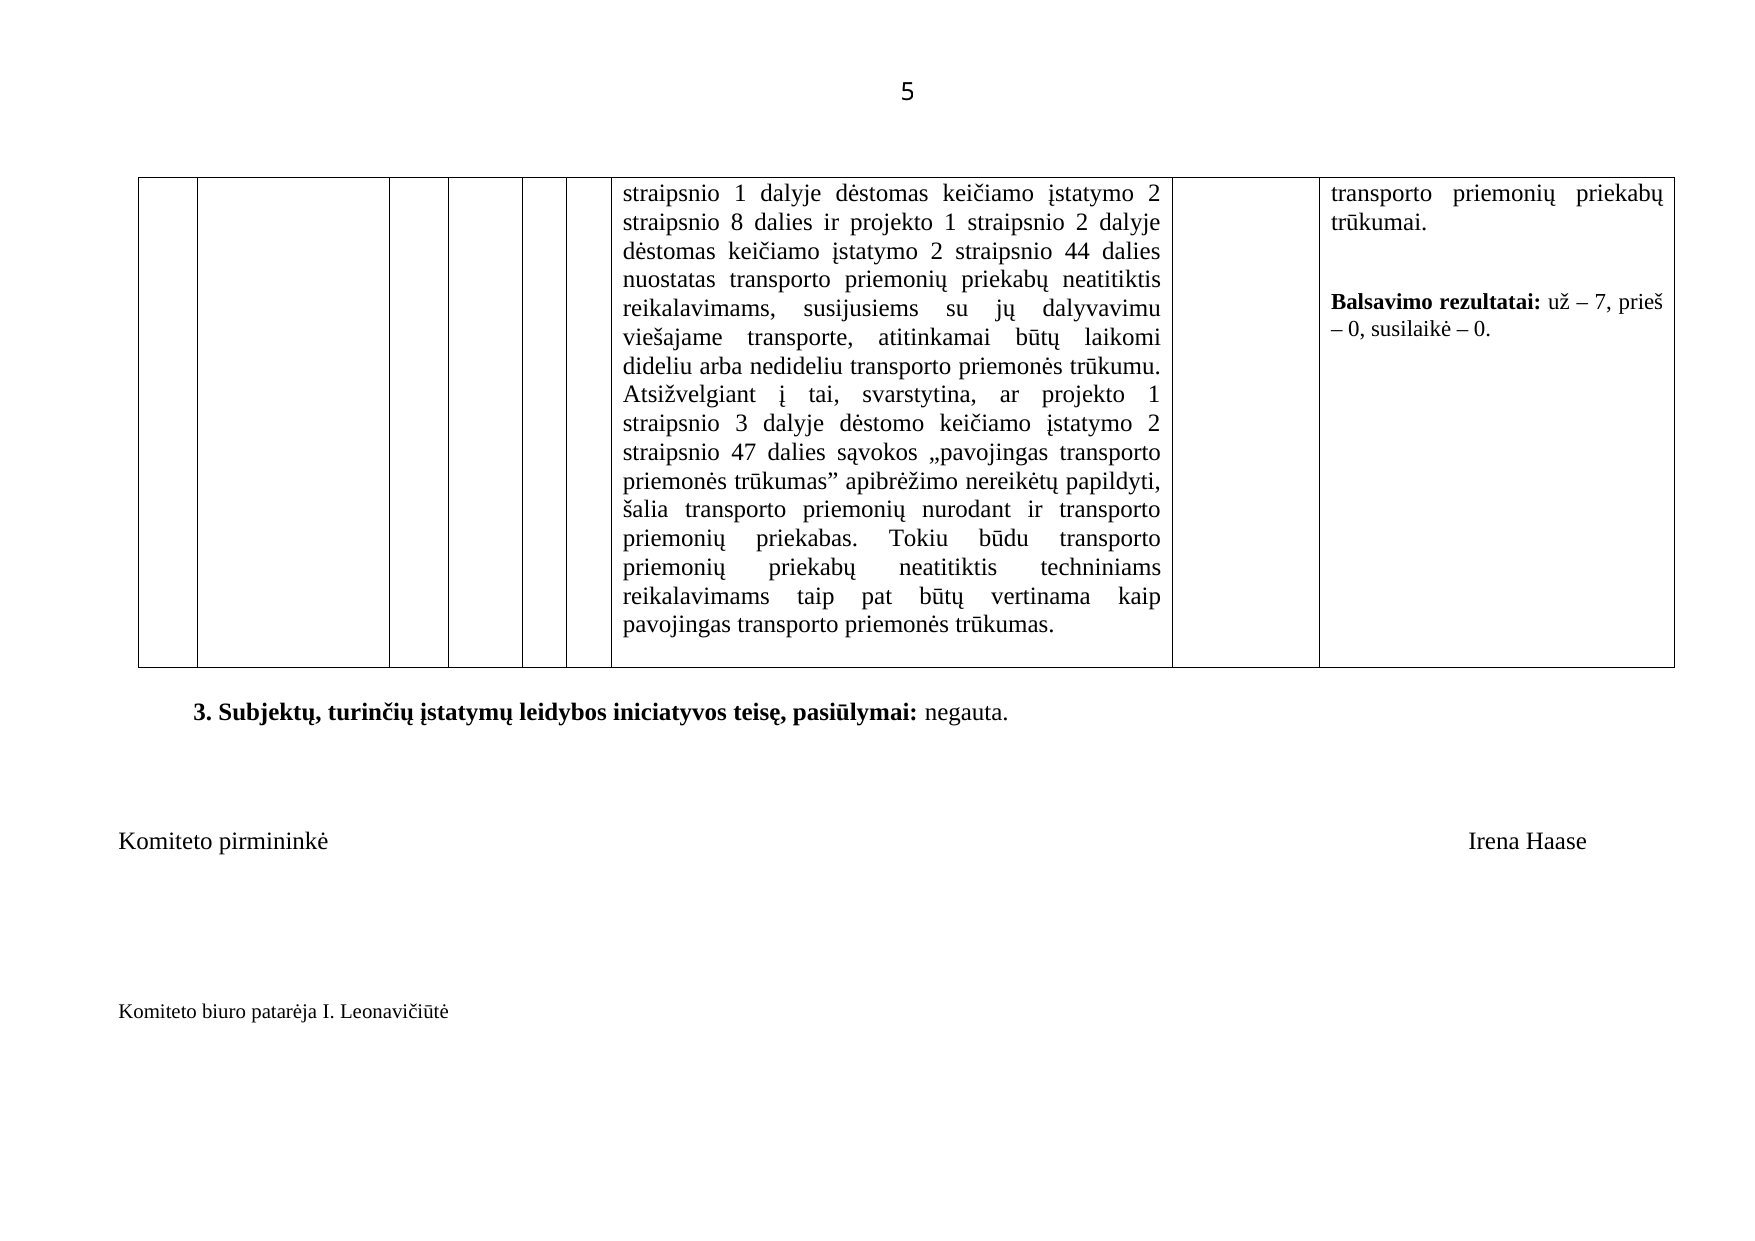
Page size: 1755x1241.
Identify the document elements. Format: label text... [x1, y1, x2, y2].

table_cell [523, 178, 566, 667]
table_cell [449, 178, 522, 667]
table_cell straipsnio 1 dalyje dėstomas keičiamo įstatymo 2 straipsnio 8 dalies ir projekto 1 straipsnio 2 dalyje dėstomas keičiamo įstatymo 2 straipsnio 44 dalies nuostatas transporto priemonių priekabų neatitiktis reikalavimams, susijusiems su jų dalyvavimu viešajame transporte, atitinkamai būtų laikomi dideliu arba nedideliu transporto priemonės trūkumu. Atsižvelgiant į tai, svarstytina, ar projekto 1 straipsnio 3 dalyje dėstomo keičiamo įstatymo 2 straipsnio 47 dalies sąvokos „pavojingas transporto priemonės trūkumas” apibrėžimo nereikėtų papildyti, šalia transporto priemonių nurodant ir transporto priemonių priekabas. Tokiu būdu transporto priemonių priekabų neatitiktis techniniams reikalavimams taip pat būtų vertinama kaip pavojingas transporto priemonės trūkumas. [612, 178, 1172, 667]
text Komiteto pirmininkė Irena Haase [118, 826, 1695, 855]
table_cell [567, 178, 611, 667]
text 3. Subjektų, turinčių įstatymų leidybos iniciatyvos teisę, pasiūlymai: negauta. [118, 697, 1695, 726]
table_cell [1173, 178, 1319, 667]
table_cell [198, 178, 389, 667]
table_cell [139, 178, 197, 667]
table_cell transporto priemonių priekabų trūkumai. Balsavimo rezultatai: už – 7, prieš – 0, susilaikė – 0. [1320, 178, 1674, 667]
text Komiteto biuro patarėja I. Leonavičiūtė [118, 999, 1695, 1023]
table_cell [390, 178, 448, 667]
